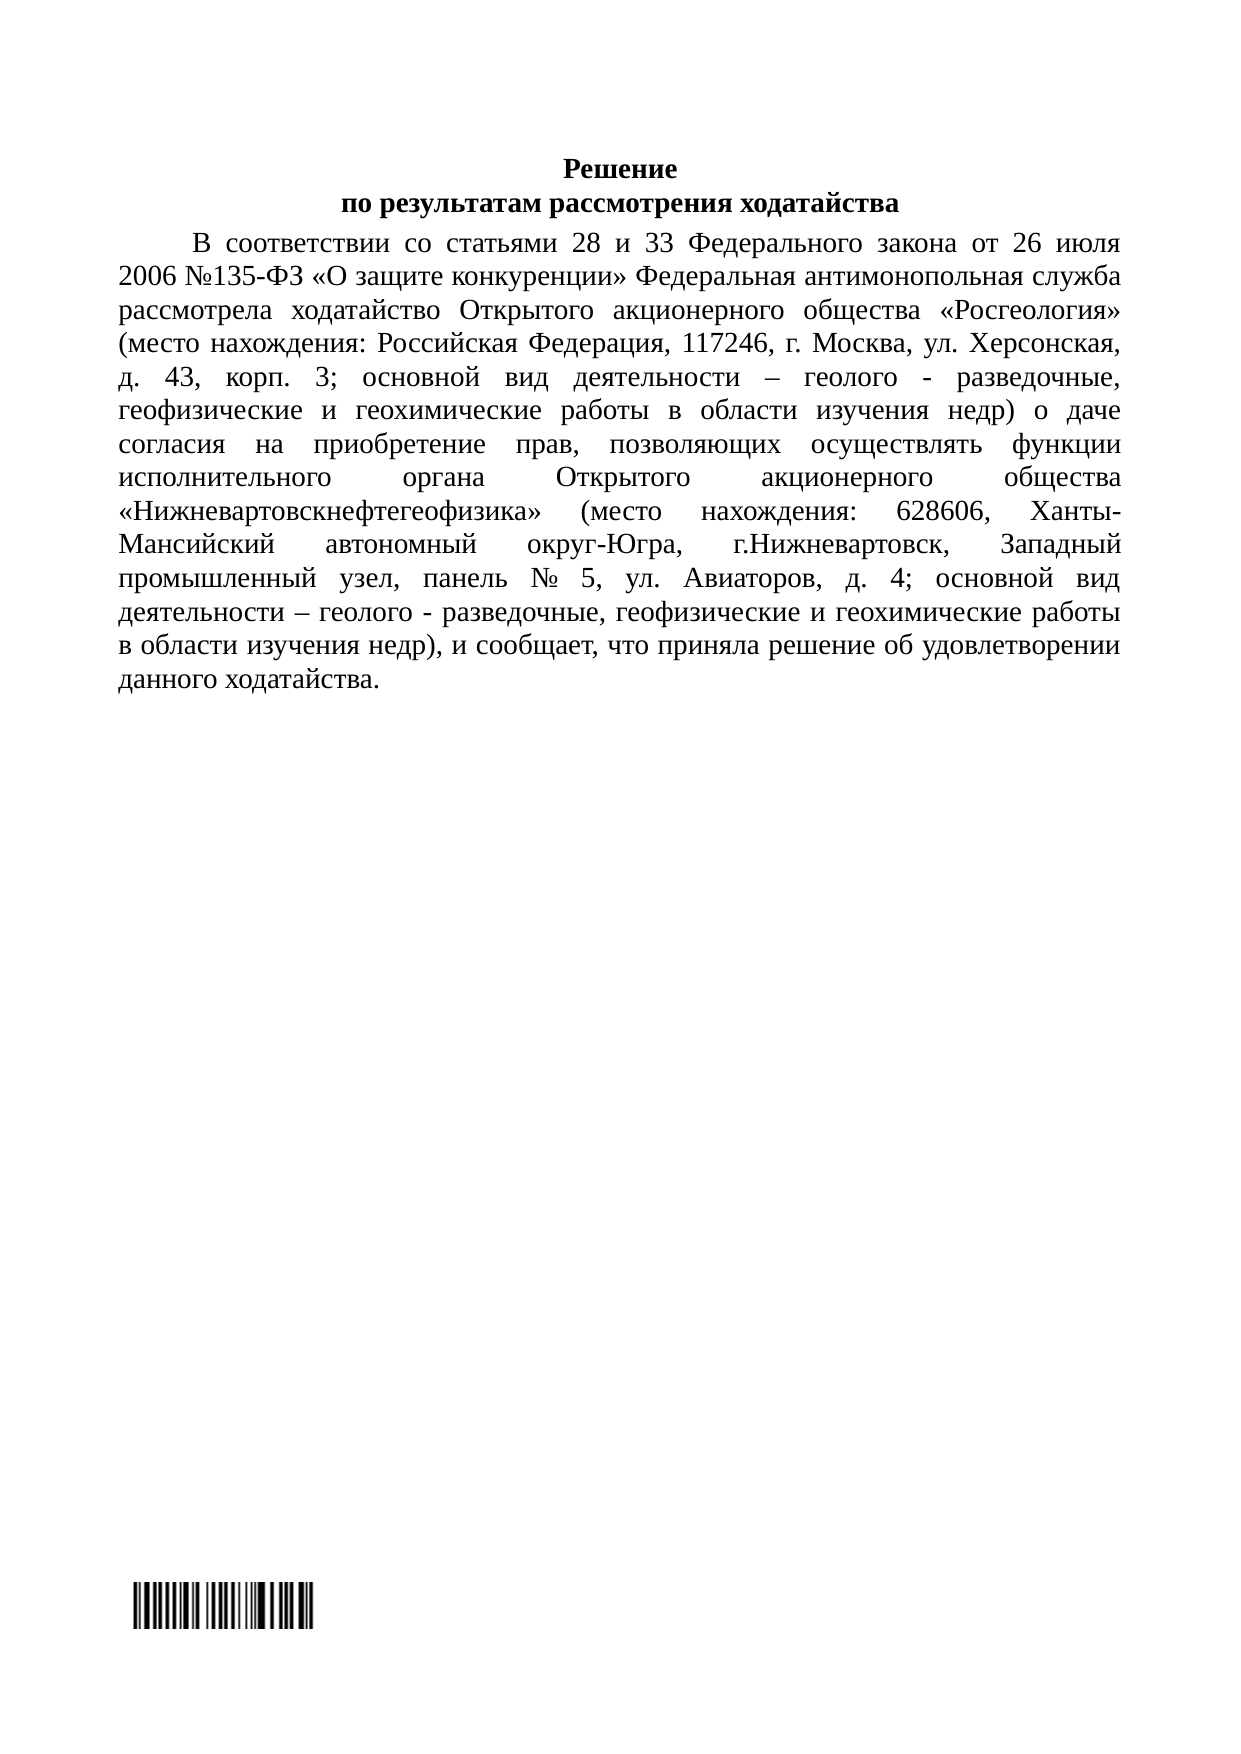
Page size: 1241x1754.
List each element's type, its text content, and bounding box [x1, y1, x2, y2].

text Решение [118, 152, 1122, 185]
text по результатам рассмотрения ходатайства [118, 185, 1122, 219]
text В соответствии со статьями 28 и 33 Федерального закона от 26 июля 2006 №135-ФЗ «О защите конкуренции» Федеральная антимонопольная служба рассмотрела ходатайство Открытого акционерного общества «Росгеология» (место нахождения: Российская Федерация, 117246, г. Москва, ул. Херсонская, д. 43, корп. 3; основной вид деятельности – геолого - разведочные, геофизические и геохимические работы в области изучения недр) о даче согласия на приобретение прав, позволяющих осуществлять функции исполнительного органа Открытого акционерного общества «Нижневартовскнефтегеофизика» (место нахождения: 628606, Ханты-Мансийский автономный округ-Югра, г.Нижневартовск, Западный промышленный узел, панель № 5, ул. Авиаторов, д. 4; основной вид деятельности – геолого - разведочные, геофизические и геохимические работы в области изучения недр), и сообщает, что приняла решение об удовлетворении данного ходатайства. [118, 225, 1122, 694]
picture [118, 1582, 331, 1629]
